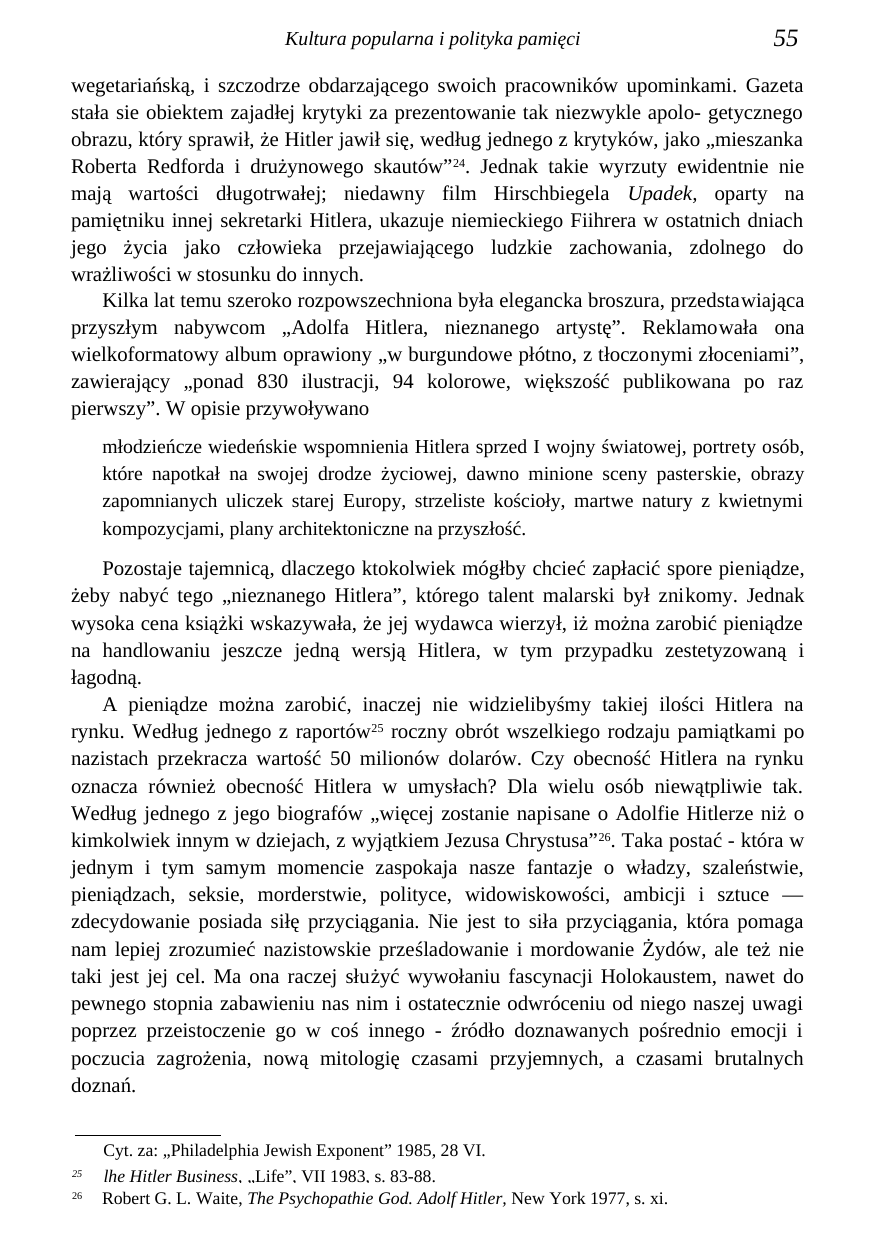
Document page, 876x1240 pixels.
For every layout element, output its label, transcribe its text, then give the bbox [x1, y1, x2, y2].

text 55 [773, 23, 803, 52]
text Kilka lat temu szeroko rozpowszechniona była elegancka broszura, przedsta­wiająca przyszłym nabywcom „Adolfa Hitlera, nieznanego artystę”. Reklamo­wała ona wielkoformatowy album oprawiony „w burgundowe płótno, z tłoczo­nymi złoceniami”, zawierający „ponad 830 ilustracji, 94 kolorowe, większość publikowana po raz pierwszy”. W opisie przywoływano [71, 288, 804, 420]
text wegetariańską, i szczodrze obdarzającego swoich pracowników upominkami. Gazeta stała sie obiektem zajadłej krytyki za prezentowanie tak niezwykle apolo- getycznego obrazu, który sprawił, że Hitler jawił się, według jednego z krytyków, jako „mieszanka Roberta Redforda i drużynowego skautów”24. Jednak takie wy­rzuty ewidentnie nie mają wartości długotrwałej; niedawny film Hirschbiegela Upadek, oparty na pamiętniku innej sekretarki Hitlera, ukazuje niemieckiego Fiihrera w ostatnich dniach jego życia jako człowieka przejawiającego ludzkie zachowania, zdolnego do wrażliwości w stosunku do innych. [71, 73, 804, 286]
text 26 Robert G. L. Waite, The Psychopathie God. Adolf Hitler, New York 1977, s. xi. [72, 1188, 704, 1208]
text A pieniądze można zarobić, inaczej nie widzielibyśmy takiej ilości Hitlera na rynku. Według jednego z raportów25 roczny obrót wszelkiego rodzaju pa­miątkami po nazistach przekracza wartość 50 milionów dolarów. Czy obecność Hitlera na rynku oznacza również obecność Hitlera w umysłach? Dla wielu osób niewątpliwie tak. Według jednego z jego biografów „więcej zostanie napi­sane o Adolfie Hitlerze niż o kimkolwiek innym w dziejach, z wyjątkiem Jezusa Chrystusa”26. Taka postać - która w jednym i tym samym momencie zaspokaja nasze fantazje o władzy, szaleństwie, pieniądzach, seksie, morderstwie, polityce, widowiskowości, ambicji i sztuce — zdecydowanie posiada siłę przyciągania. Nie jest to siła przyciągania, która pomaga nam lepiej zrozumieć nazistowskie prze­śladowanie i mordowanie Żydów, ale też nie taki jest jej cel. Ma ona raczej słu­żyć wywołaniu fascynacji Holokaustem, nawet do pewnego stopnia zabawieniu nas nim i ostatecznie odwróceniu od niego naszej uwagi poprzez przeistoczenie go w coś innego - źródło doznawanych pośrednio emocji i poczucia zagrożenia, nową mitologię czasami przyjemnych, a czasami brutalnych doznań. [71, 692, 804, 1097]
text Pozostaje tajemnicą, dlaczego ktokolwiek mógłby chcieć zapłacić spore pie­niądze, żeby nabyć tego „nieznanego Hitlera”, którego talent malarski był zni­komy. Jednak wysoka cena książki wskazywała, że jej wydawca wierzył, iż można zarobić pieniądze na handlowaniu jeszcze jedną wersją Hitlera, w tym przypad­ku zestetyzowaną i łagodną. [71, 556, 804, 689]
text 25 lhe Hitler Business, „Life”, VII 1983, s. 83-88. [72, 1166, 704, 1182]
text młodzieńcze wiedeńskie wspomnienia Hitlera sprzed I wojny światowej, portre­ty osób, które napotkał na swojej drodze życiowej, dawno minione sceny paster­skie, obrazy zapomnianych uliczek starej Europy, strzeliste kościoły, martwe natury z kwietnymi kompozycjami, plany architektoniczne na przyszłość. [102, 435, 804, 539]
text Cyt. za: „Philadelphia Jewish Exponent” 1985, 28 VI. [72, 1139, 704, 1160]
text Kultura popularna i polityka pamięci [285, 27, 593, 50]
